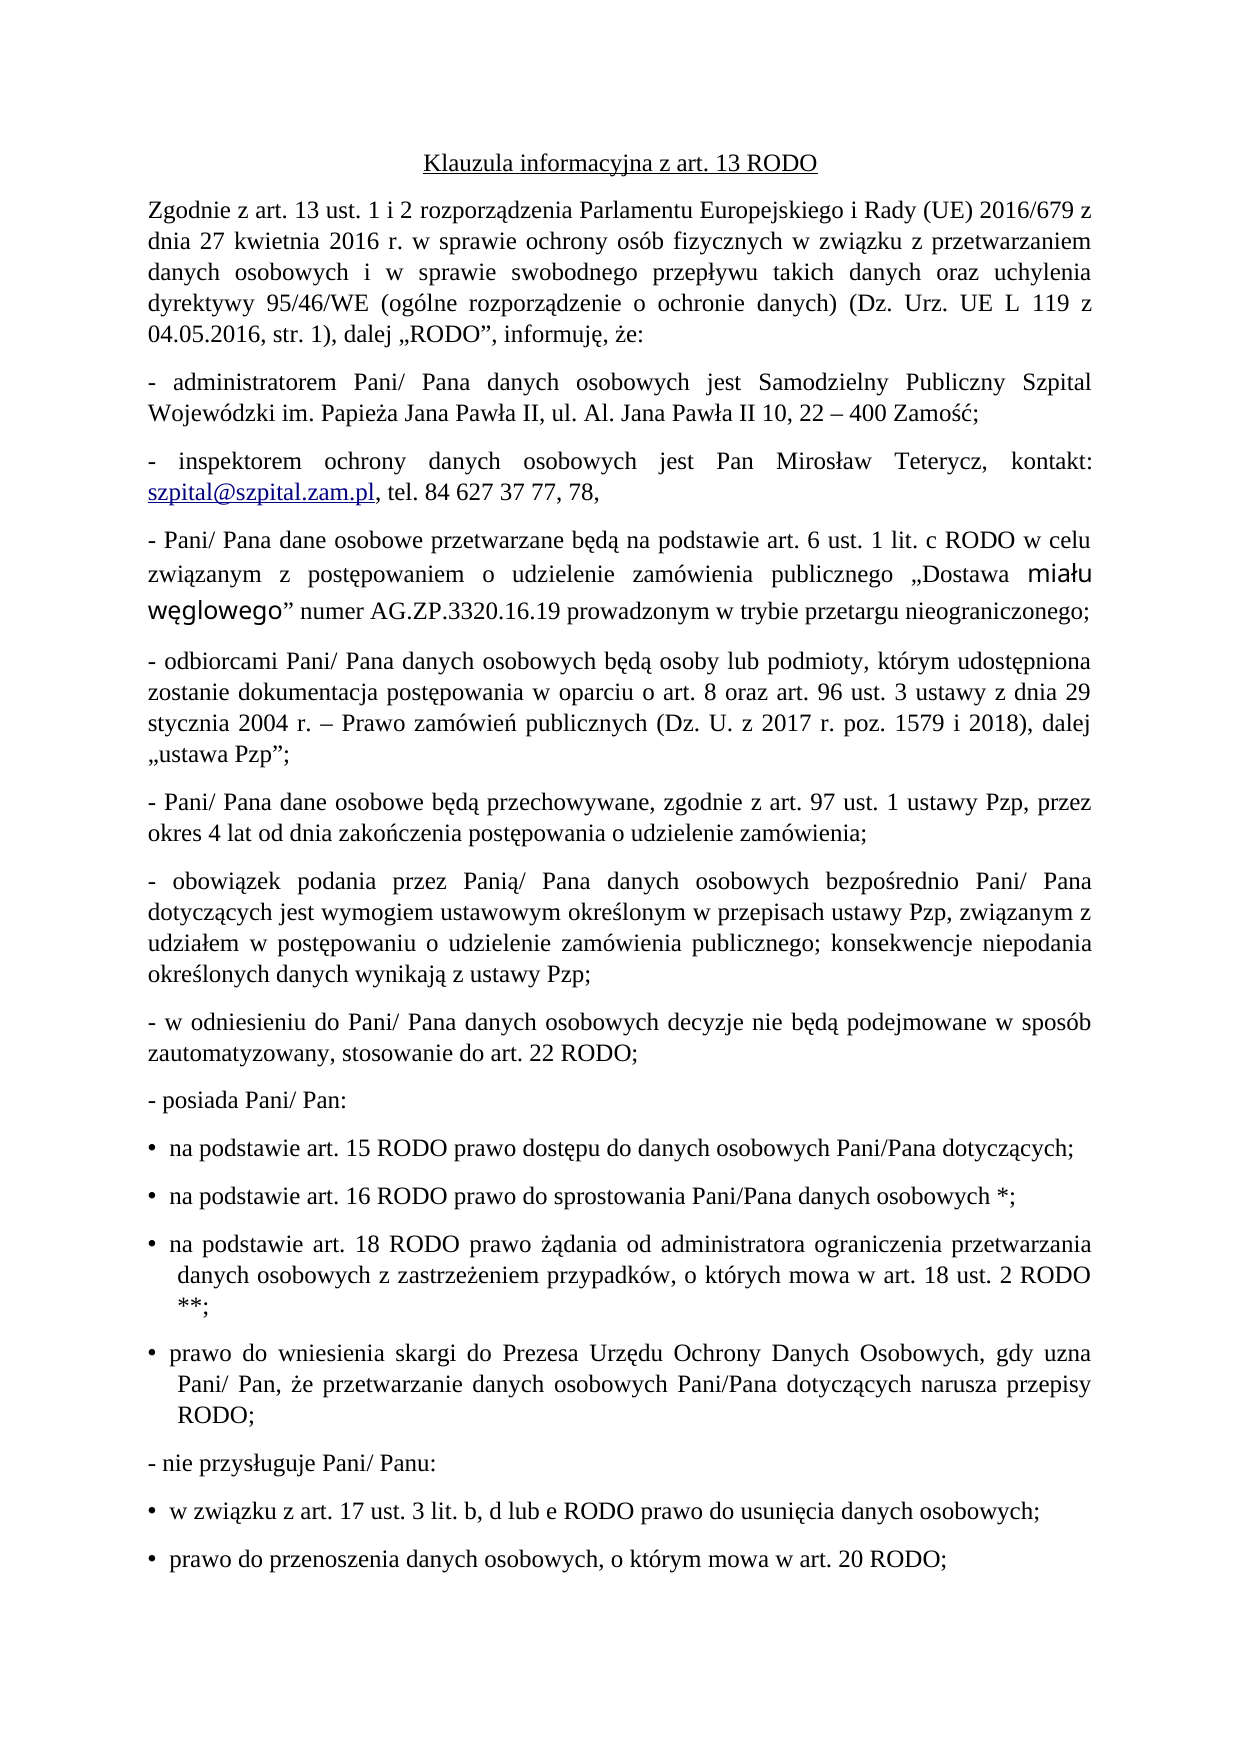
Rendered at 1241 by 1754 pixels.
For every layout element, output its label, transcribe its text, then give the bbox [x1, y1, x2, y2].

list prawo do wniesienia skargi do Prezesa Urzędu Ochrony Danych Osobowych, gdy uzna Pani/ Pan, że przetwarzanie danych osobowych Pani/Pana dotyczących narusza przepisy RODO; [148, 1338, 1093, 1429]
list na podstawie art. 18 RODO prawo żądania od administratora ograniczenia przetwarzania danych osobowych z zastrzeżeniem przypadków, o których mowa w art. 18 ust. 2 RODO **; [148, 1229, 1093, 1319]
text Zgodnie z art. 13 ust. 1 i 2 rozporządzenia Parlamentu Europejskiego i Rady (UE) 2016/679 z dnia 27 kwietnia 2016 r. w sprawie ochrony osób fizycznych w związku z przetwarzaniem danych osobowych i w sprawie swobodnego przepływu takich danych oraz uchylenia dyrektywy 95/46/WE (ogólne rozporządzenie o ochronie danych) (Dz. Urz. UE L 119 z 04.05.2016, str. 1), dalej „RODO”, informuję, że: [148, 195, 1093, 348]
list prawo do przenoszenia danych osobowych, o którym mowa w art. 20 RODO; [148, 1544, 1093, 1572]
text - obowiązek podania przez Panią/ Pana danych osobowych bezpośrednio Pani/ Pana dotyczących jest wymogiem ustawowym określonym w przepisach ustawy Pzp, związanym z udziałem w postępowaniu o udzielenie zamówienia publicznego; konsekwencje niepodania określonych danych wynikają z ustawy Pzp; [148, 866, 1093, 988]
text - nie przysługuje Pani/ Panu: [148, 1448, 1093, 1477]
text - posiada Pani/ Pan: [148, 1086, 1093, 1114]
text - w odniesieniu do Pani/ Pana danych osobowych decyzje nie będą podejmowane w sposób zautomatyzowany, stosowanie do art. 22 RODO; [148, 1007, 1093, 1067]
text - Pani/ Pana dane osobowe przetwarzane będą na podstawie art. 6 ust. 1 lit. c RODO w celu związanym z postępowaniem o udzielenie zamówienia publicznego „Dostawa miału węglowego” numer AG.ZP.3320.16.19 prowadzonym w trybie przetargu nieograniczonego; [148, 525, 1093, 627]
text - Pani/ Pana dane osobowe będą przechowywane, zgodnie z art. 97 ust. 1 ustawy Pzp, przez okres 4 lat od dnia zakończenia postępowania o udzielenie zamówienia; [148, 787, 1093, 847]
text - inspektorem ochrony danych osobowych jest Pan Mirosław Teterycz, kontakt: szpital@szpital.zam.pl, tel. 84 627 37 77, 78, [148, 446, 1093, 506]
list na podstawie art. 16 RODO prawo do sprostowania Pani/Pana danych osobowych *; [148, 1181, 1093, 1210]
text Klauzula informacyjna z art. 13 RODO [148, 148, 1093, 176]
list w związku z art. 17 ust. 3 lit. b, d lub e RODO prawo do usunięcia danych osobowych; [148, 1496, 1093, 1525]
text - administratorem Pani/ Pana danych osobowych jest Samodzielny Publiczny Szpital Wojewódzki im. Papieża Jana Pawła II, ul. Al. Jana Pawła II 10, 22 – 400 Zamość; [148, 367, 1093, 427]
list na podstawie art. 15 RODO prawo dostępu do danych osobowych Pani/Pana dotyczących; [148, 1133, 1093, 1162]
text - odbiorcami Pani/ Pana danych osobowych będą osoby lub podmioty, którym udostępniona zostanie dokumentacja postępowania w oparciu o art. 8 oraz art. 96 ust. 3 ustawy z dnia 29 stycznia 2004 r. – Prawo zamówień publicznych (Dz. U. z 2017 r. poz. 1579 i 2018), dalej „ustawa Pzp”; [148, 646, 1093, 768]
